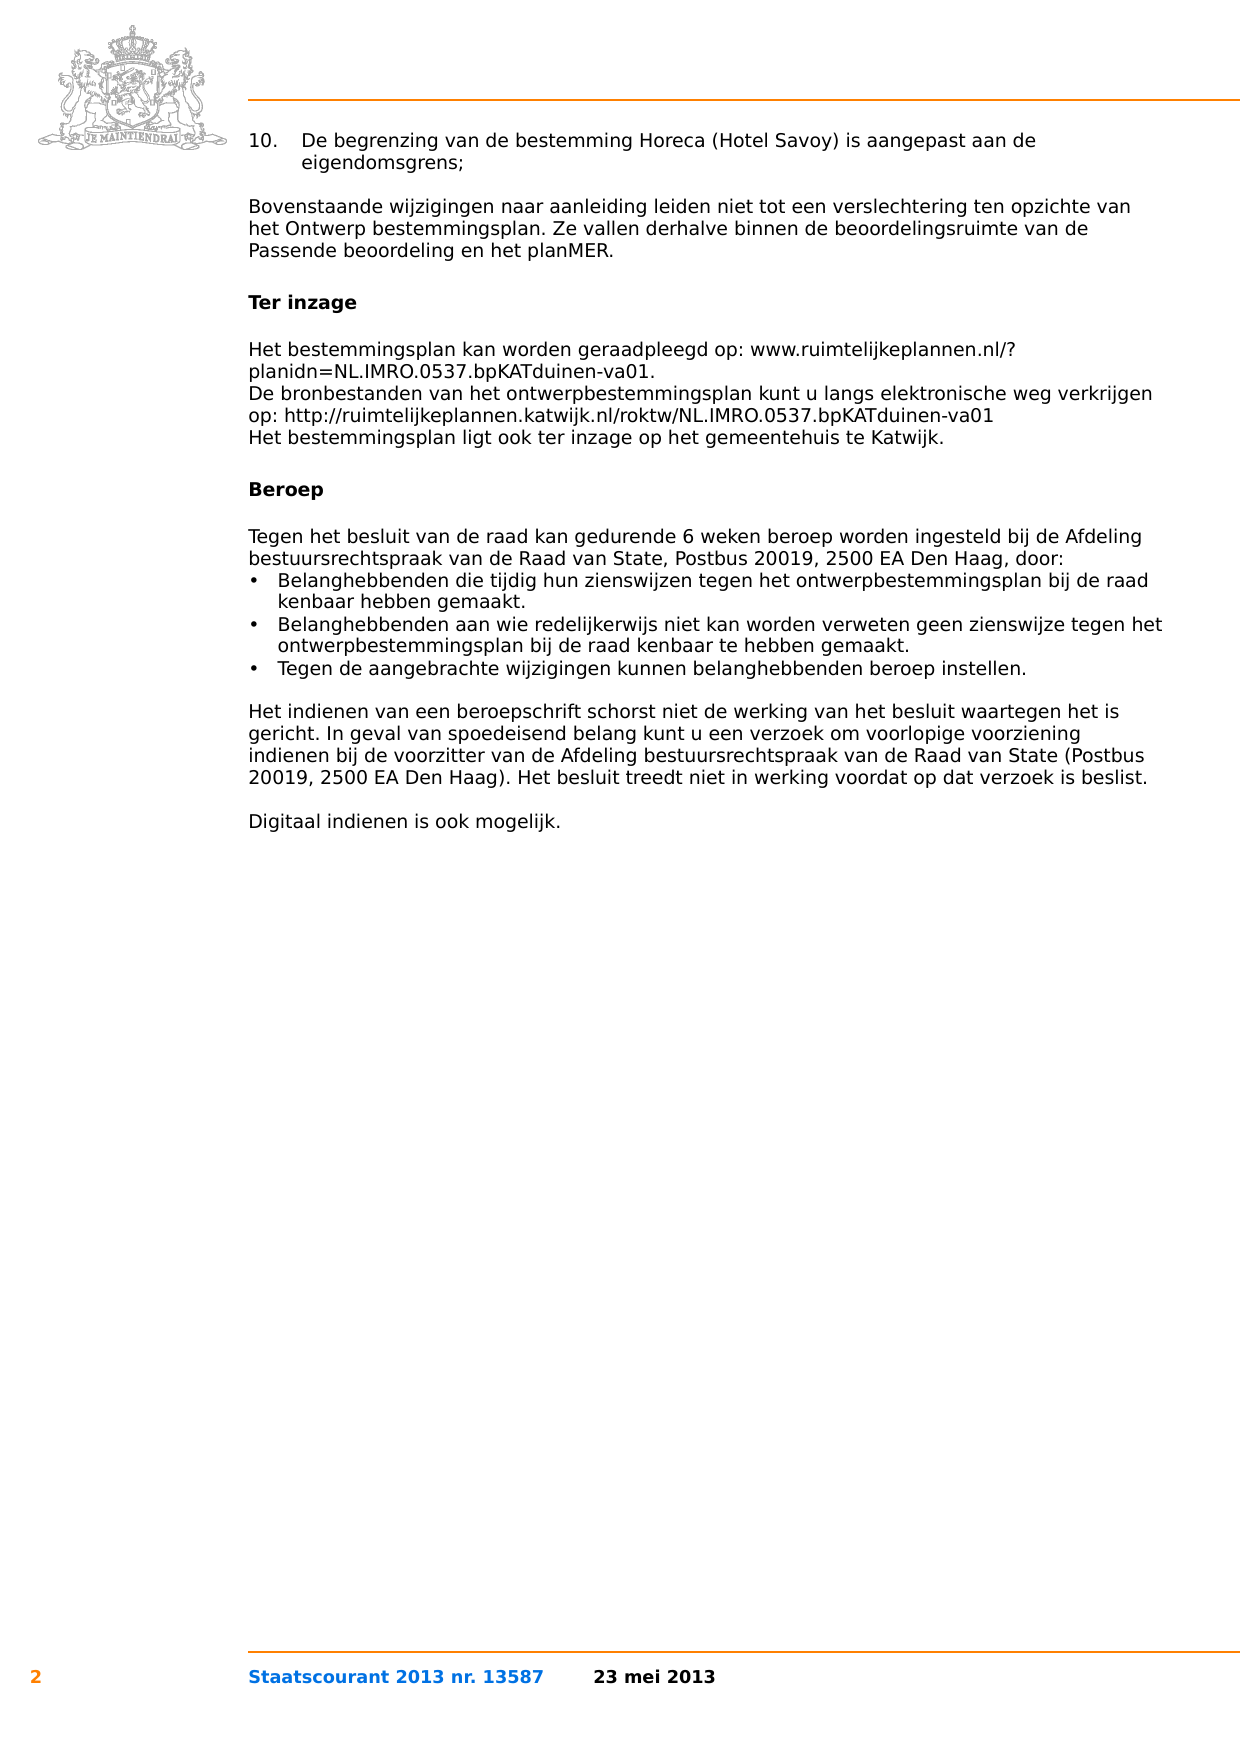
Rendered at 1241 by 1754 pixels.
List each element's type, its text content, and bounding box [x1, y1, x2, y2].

text Het bestemmingsplan ligt ook ter inzage op het gemeentehuis te Katwijk. [248, 427, 1163, 448]
subtitle Ter inzage [248, 292, 1163, 314]
subtitle Beroep [248, 478, 1163, 501]
text 10. De begrenzing van de bestemming Horeca (Hotel Savoy) is aangepast aan de eigendomsgrens; [248, 130, 1163, 174]
text • Belanghebbenden aan wie redelijkerwijs niet kan worden verweten geen zienswijze tegen het ontwerpbestemmingsplan bij de raad kenbaar te hebben gemaakt. [248, 613, 1163, 657]
picture [38, 25, 227, 150]
text Bovenstaande wijzigingen naar aanleiding leiden niet tot een verslechtering ten opzichte van het Ontwerp bestemmingsplan. Ze vallen derhalve binnen de beoordelingsruimte van de Passende beoordeling en het planMER. [248, 196, 1163, 262]
text Tegen het besluit van de raad kan gedurende 6 weken beroep worden ingesteld bij de Afdeling bestuursrechtspraak van de Raad van State, Postbus 20019, 2500 EA Den Haag, door: [248, 526, 1163, 569]
text Het bestemmingsplan kan worden geraadpleegd op: www.ruimtelijkeplannen.nl/?planidn=NL.IMRO.0537.bpKATduinen-va01. [248, 339, 1163, 383]
text De bronbestanden van het ontwerpbestemmingsplan kunt u langs elektronische weg verkrijgen op: http://ruimtelijkeplannen.katwijk.nl/roktw/NL.IMRO.0537.bpKATduinen-va01 [248, 383, 1163, 427]
text • Belanghebbenden die tijdig hun zienswijzen tegen het ontwerpbestemmingsplan bij de raad kenbaar hebben gemaakt. [248, 569, 1163, 613]
text Het indienen van een beroepschrift schorst niet de werking van het besluit waartegen het is gericht. In geval van spoedeisend belang kunt u een verzoek om voorlopige voorziening indienen bij de voorzitter van de Afdeling bestuursrechtspraak van de Raad van State (Postbus 20019, 2500 EA Den Haag). Het besluit treedt niet in werking voordat op dat verzoek is beslist. [248, 701, 1163, 789]
text Digitaal indienen is ook mogelijk. [248, 811, 1163, 833]
text • Tegen de aangebrachte wijzigingen kunnen belanghebbenden beroep instellen. [248, 657, 1163, 679]
